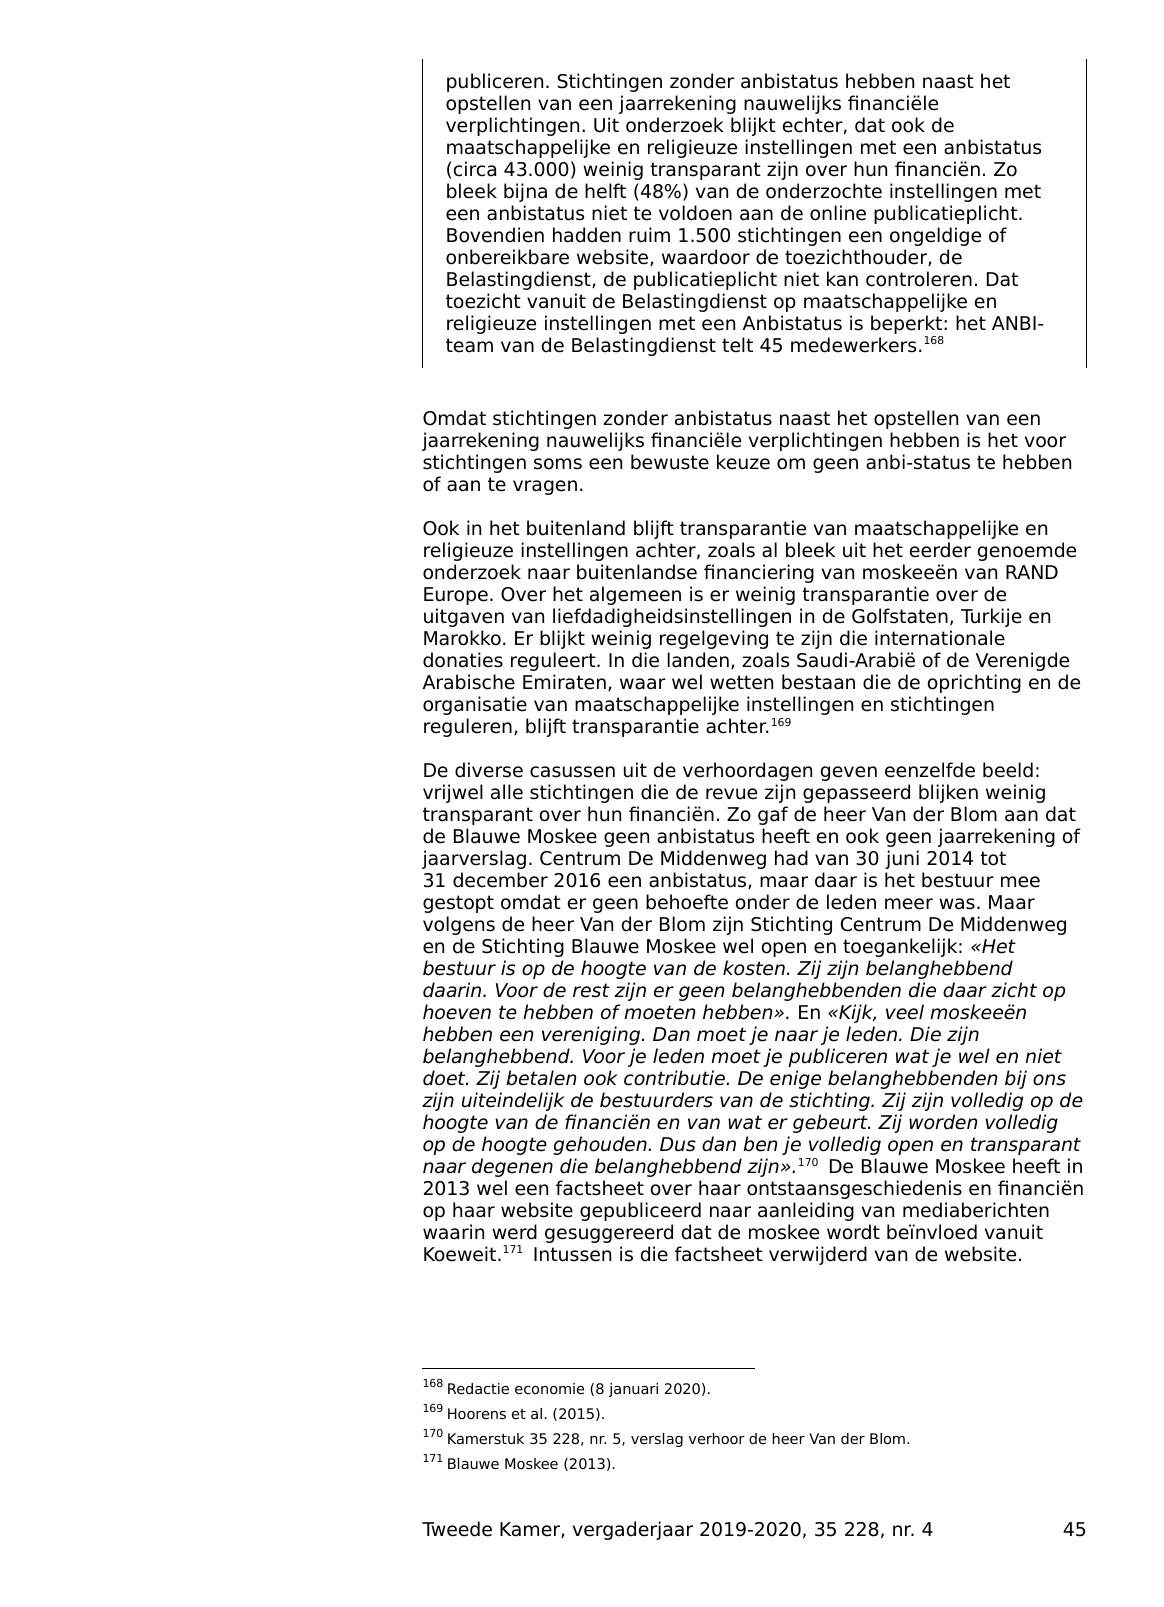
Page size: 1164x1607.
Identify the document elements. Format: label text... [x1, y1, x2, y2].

text Kamerstuk 35 228, nr. 5, verslag verhoor de heer Van der Blom. [422, 1427, 1087, 1449]
text Ook in het buitenland blijft transparantie van maatschappelijke en religieuze instellingen achter, zoals al bleek uit het eerder genoemde onderzoek naar buitenlandse financiering van moskeeën van RAND Europe. Over het algemeen is er weinig transparantie over de uitgaven van liefdadigheidsinstellingen in de Golfstaten, Turkije en Marokko. Er blijkt weinig regelgeving te zijn die internationale donaties reguleert. In die landen, zoals Saudi-Arabië of de Verenigde Arabische Emiraten, waar wel wetten bestaan die de oprichting en de organisatie van maatschappelijke instellingen en stichtingen reguleren, blijft transparantie achter. [422, 518, 1087, 738]
text Blauwe Moskee (2013). [422, 1452, 1087, 1474]
table_header publiceren. Stichtingen zonder anbistatus hebben naast het opstellen van een jaarrekening nauwelijks financiële verplichtingen. Uit onderzoek blijkt echter, dat ook de maatschappelijke en religieuze instellingen met een anbistatus (circa 43.000) weinig transparant zijn over hun financiën. Zo bleek bijna de helft (48%) van de onderzochte instellingen met een anbistatus niet te voldoen aan de online publicatieplicht. Bovendien hadden ruim 1.500 stichtingen een ongeldige of onbereikbare website, waardoor de toezichthouder, de Belastingdienst, de publicatieplicht niet kan controleren. Dat toezicht vanuit de Belastingdienst op maatschappelijke en religieuze instellingen met een Anbistatus is beperkt: het ANBI-team van de Belastingdienst telt 45 medewerkers. [423, 59, 1086, 368]
text Omdat stichtingen zonder anbistatus naast het opstellen van een jaarrekening nauwelijks financiële verplichtingen hebben is het voor stichtingen soms een bewuste keuze om geen anbi-status te hebben of aan te vragen. [422, 408, 1087, 496]
text De diverse casussen uit de verhoordagen geven eenzelfde beeld: vrijwel alle stichtingen die de revue zijn gepasseerd blijken weinig transparant over hun financiën. Zo gaf de heer Van der Blom aan dat de Blauwe Moskee geen anbistatus heeft en ook geen jaarrekening of jaarverslag. Centrum De Middenweg had van 30 juni 2014 tot 31 december 2016 een anbistatus, maar daar is het bestuur mee gestopt omdat er geen behoefte onder de leden meer was. Maar volgens de heer Van der Blom zijn Stichting Centrum De Middenweg en de Stichting Blauwe Moskee wel open en toegankelijk: «Het bestuur is op de hoogte van de kosten. Zij zijn belanghebbend daarin. Voor de rest zijn er geen belanghebbenden die daar zicht op hoeven te hebben of moeten hebben». En «Kijk, veel moskeeën hebben een vereniging. Dan moet je naar je leden. Die zijn belanghebbend. Voor je leden moet je publiceren wat je wel en niet doet. Zij betalen ook contributie. De enige belanghebbenden bij ons zijn uiteindelijk de bestuurders van de stichting. Zij zijn volledig op de hoogte van de financiën en van wat er gebeurt. Zij worden volledig op de hoogte gehouden. Dus dan ben je volledig open en transparant naar degenen die belanghebbend zijn». De Blauwe Moskee heeft in 2013 wel een factsheet over haar ontstaansgeschiedenis en financiën op haar website gepubliceerd naar aanleiding van mediaberichten waarin werd gesuggereerd dat de moskee wordt beïnvloed vanuit Koeweit. Intussen is die factsheet verwijderd van de website. [422, 760, 1087, 1266]
text Hoorens et al. (2015). [422, 1402, 1087, 1424]
